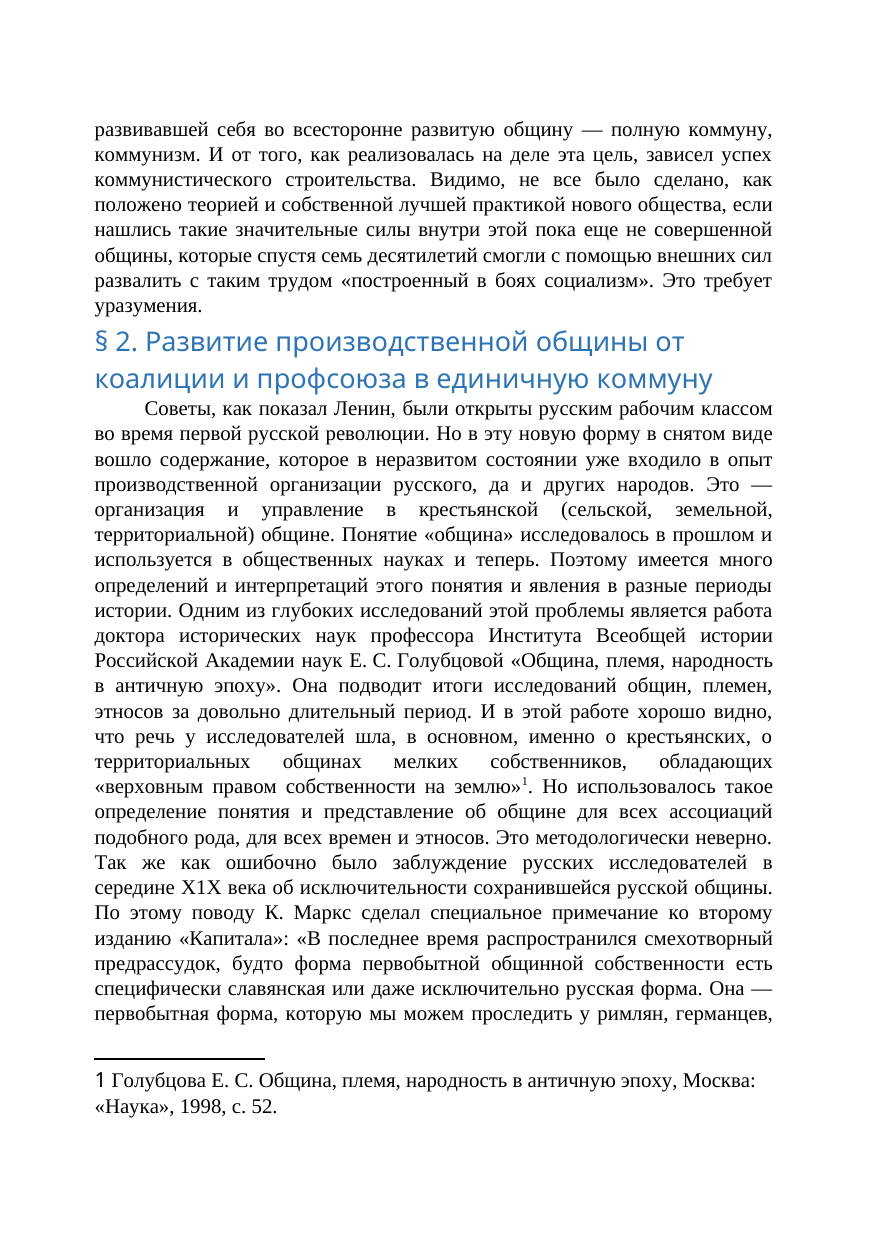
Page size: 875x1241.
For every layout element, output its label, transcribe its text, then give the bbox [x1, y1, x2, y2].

text Голубцова Е. С. Община, племя, народность в античную эпоху, Москва: «Наука», 1998, с. 52. [94, 1065, 773, 1118]
subtitle § 2. Развитие производственной общины от коалиции и профсоюза в единичную коммуну [94, 322, 773, 396]
text развивавшей себя во всесторонне развитую общину — полную коммуну, коммунизм. И от того, как реализовалась на деле эта цель, зависел успех коммунистического строительства. Видимо, не все было сделано, как положено теорией и собственной лучшей практикой нового общества, если нашлись такие значительные силы внутри этой пока еще не совершенной общины, которые спустя семь десятилетий смогли с помощью внешних сил развалить с таким трудом «построенный в боях социализм». Это требует уразумения. [94, 117, 773, 317]
text Советы, как показал Ленин, были открыты русским рабочим классом во время первой русской революции. Но в эту новую форму в снятом виде вошло содержание, которое в неразвитом состоянии уже входило в опыт производственной организации русского, да и других народов. Это — организация и управление в крестьянской (сельской, земельной, территориальной) общине. Понятие «община» исследовалось в прошлом и используется в общественных науках и теперь. Поэтому имеется много определений и интерпретаций этого понятия и явления в разные периоды истории. Одним из глубоких исследований этой проблемы является работа доктора исторических наук профессора Института Всеобщей истории Российской Академии наук Е. С. Голубцовой «Община, племя, народность в античную эпоху». Она подводит итоги исследований общин, племен, этносов за довольно длительный период. И в этой работе хорошо видно, что речь у исследователей шла, в основном, именно о крестьянских, о территориальных общинах мелких собственников, обладающих «верховным правом собственности на землю». Но использовалось такое определение понятия и представление об общине для всех ассоциаций подобного рода, для всех времен и этносов. Это методологически неверно. Так же как ошибочно было заблуждение русских исследователей в середине Х1Х века об исключительности сохранившейся русской общины. По этому поводу К. Маркс сделал специальное примечание ко второму изданию «Капитала»: «В последнее время распространился смехотворный предрассудок, будто форма первобытной общинной собственности есть специфически славянская или даже исключительно русская форма. Она — первобытная форма, которую мы можем проследить у римлян, германцев, [94, 396, 773, 1025]
